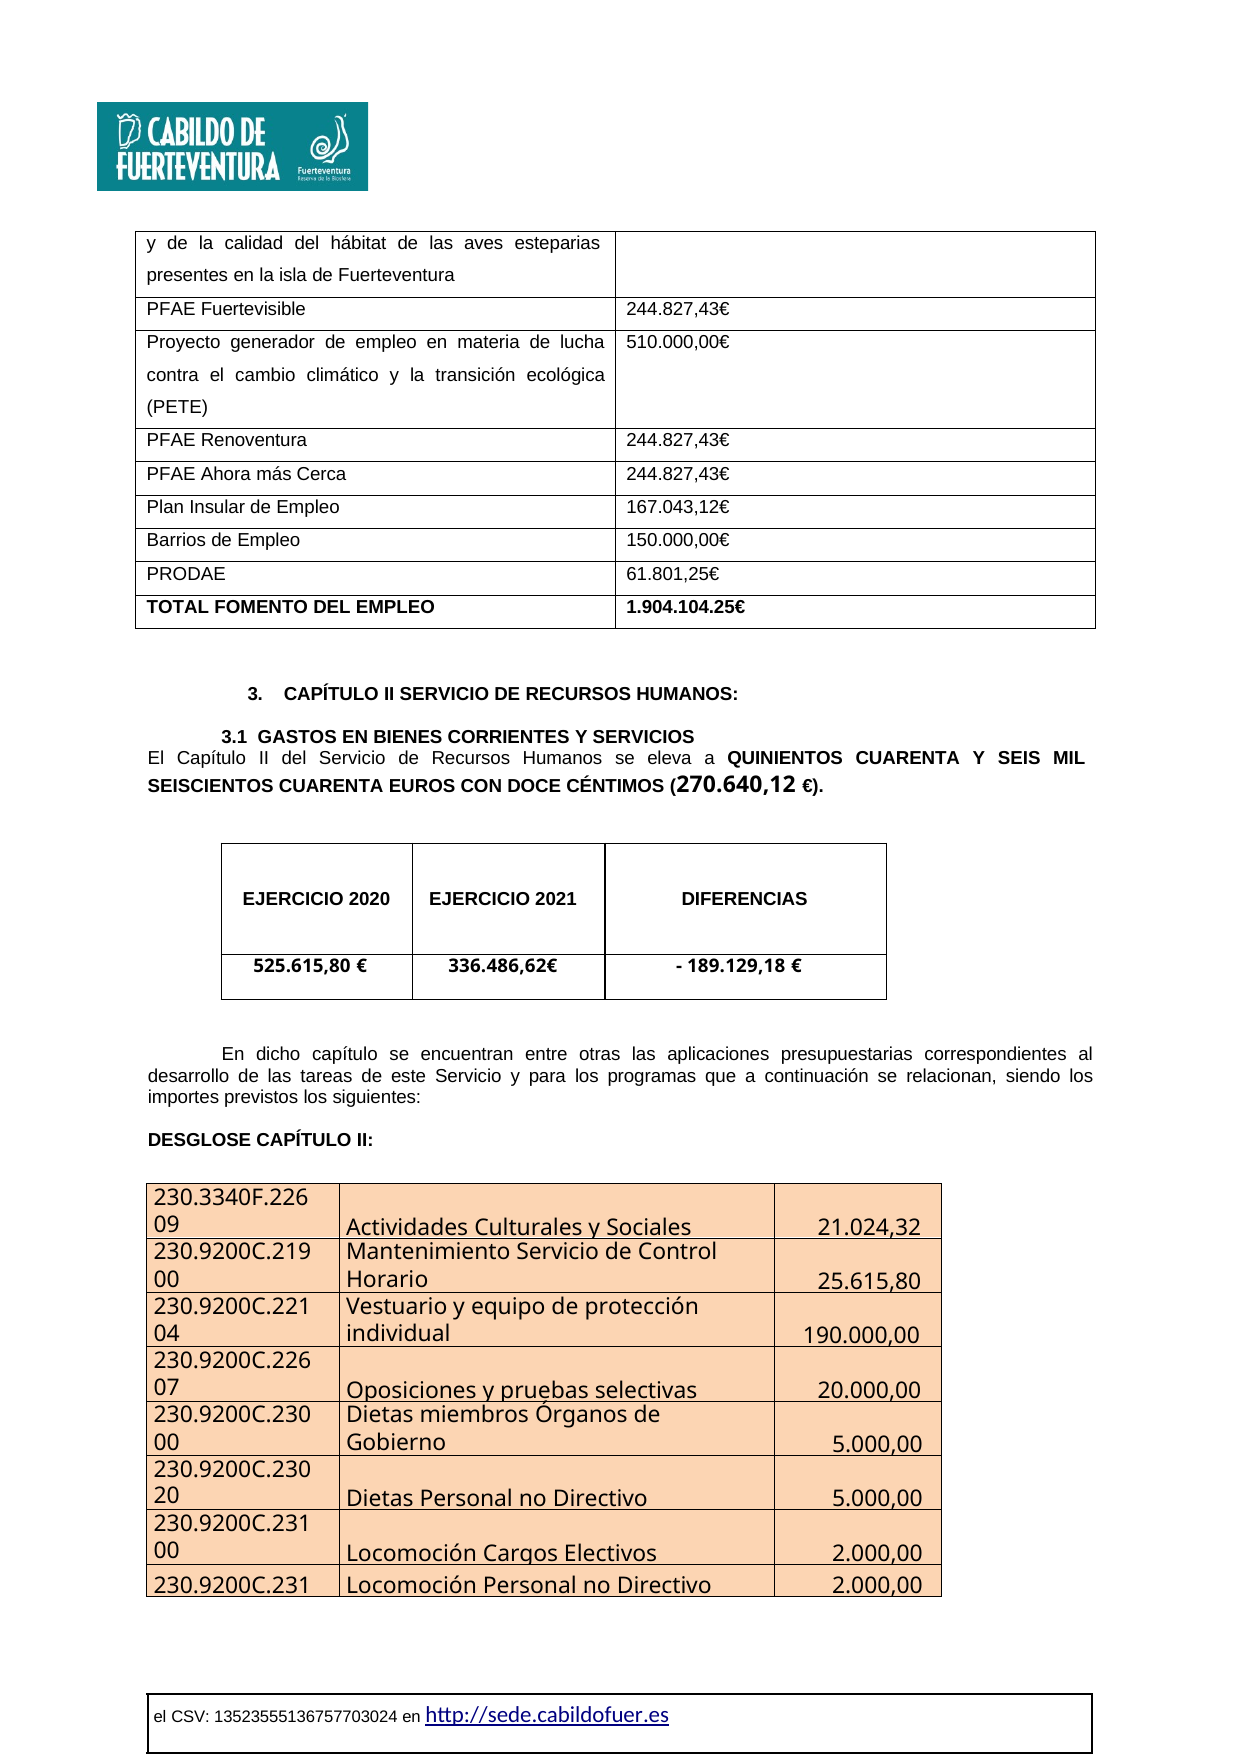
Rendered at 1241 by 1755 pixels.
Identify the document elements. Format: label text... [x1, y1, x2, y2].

table_cell 00 [147, 1266, 339, 1292]
table_cell 00 [147, 1429, 339, 1455]
table_cell 5.000,00 [775, 1402, 941, 1455]
table_cell 230.9200C.230 20 [147, 1456, 339, 1509]
table_cell 230.9200C.219 [147, 1239, 339, 1266]
table_cell 230.9200C.231 00 [147, 1510, 339, 1564]
table_cell PRODAE [136, 562, 615, 594]
text 3.1 GASTOS EN BIENES CORRIENTES Y SERVICIOS [221, 726, 1107, 747]
table_cell 525.615,80 € [222, 955, 412, 999]
table_header [616, 232, 1095, 297]
table_cell Barrios de Empleo [136, 529, 615, 561]
table_cell 167.043,12€ [616, 496, 1095, 528]
table_cell 20.000,00 [775, 1347, 941, 1401]
table_cell Oposiciones y pruebas selectivas [340, 1347, 774, 1401]
table_cell 04 [147, 1320, 339, 1346]
table_cell 25.615,80 [775, 1239, 941, 1292]
table_cell 1.904.104.25€ [616, 596, 1095, 628]
table_header y de la calidad del hábitat de las aves esteparias presentes en la isla de Fuerteventura [136, 232, 615, 297]
table_cell PFAE Renoventura [136, 429, 615, 461]
subtitle DESGLOSE CAPÍTULO II: [148, 1129, 1107, 1151]
text En dicho capítulo se encuentran entre otras las aplicaciones presupuestarias correspondientes al desarrollo de las tareas de este Servicio y para los programas que a continuación se relacionan, siendo los importes previstos los siguientes: [148, 1043, 1093, 1108]
text El Capítulo II del Servicio de Recursos Humanos se eleva a QUINIENTOS CUARENTA Y SEIS MIL SEISCIENTOS CUARENTA EUROS CON DOCE CÉNTIMOS (270.640,12 €). [147, 748, 1106, 799]
table_cell 336.486,62€ [413, 955, 604, 999]
table_header EJERCICIO 2021 [413, 844, 604, 954]
table_cell Dietas miembros Órganos de [340, 1402, 774, 1429]
table_cell individual [340, 1320, 774, 1346]
table_cell 2.000,00 [775, 1510, 941, 1564]
table_cell Dietas Personal no Directivo [340, 1456, 774, 1509]
table_cell 230.9200C.226 07 [147, 1347, 339, 1401]
table_header Actividades Culturales y Sociales [340, 1184, 774, 1237]
table_header DIFERENCIAS [606, 844, 886, 954]
table_cell Vestuario y equipo de protección [340, 1293, 774, 1320]
table_cell 230.9200C.230 [147, 1402, 339, 1429]
table_cell 244.827,43€ [616, 462, 1095, 494]
list CAPÍTULO II SERVICIO DE RECURSOS HUMANOS: [247, 683, 1107, 704]
table_cell 5.000,00 [775, 1456, 941, 1509]
table_cell Horario [340, 1266, 774, 1292]
table_cell Locomoción Personal no Directivo [340, 1565, 774, 1596]
table_cell 61.801,25€ [616, 562, 1095, 594]
table_cell Gobierno [340, 1429, 774, 1455]
table_cell 510.000,00€ [616, 331, 1095, 428]
table_cell - 189.129,18 € [606, 955, 886, 999]
table_header 21.024,32 [775, 1184, 941, 1237]
table_cell PFAE Fuertevisible [136, 298, 615, 330]
table_cell Locomoción Cargos Electivos [340, 1510, 774, 1564]
table_cell Mantenimiento Servicio de Control [340, 1239, 774, 1266]
table_cell 244.827,43€ [616, 298, 1095, 330]
table_cell 190.000,00 [775, 1293, 941, 1346]
table_cell Proyecto generador de empleo en materia de lucha contra el cambio climático y la transición ecológica (PETE) [136, 331, 615, 428]
table_header 230.3340F.226 09 [147, 1184, 339, 1237]
table_cell 150.000,00€ [616, 529, 1095, 561]
table_header EJERCICIO 2020 [222, 844, 412, 954]
table_cell 230.9200C.231 [147, 1565, 339, 1596]
table_cell Plan Insular de Empleo [136, 496, 615, 528]
table_cell 244.827,43€ [616, 429, 1095, 461]
table_cell 230.9200C.221 [147, 1293, 339, 1320]
table_cell TOTAL FOMENTO DEL EMPLEO [136, 596, 615, 628]
table_cell PFAE Ahora más Cerca [136, 462, 615, 494]
table_cell 2.000,00 [775, 1565, 941, 1596]
